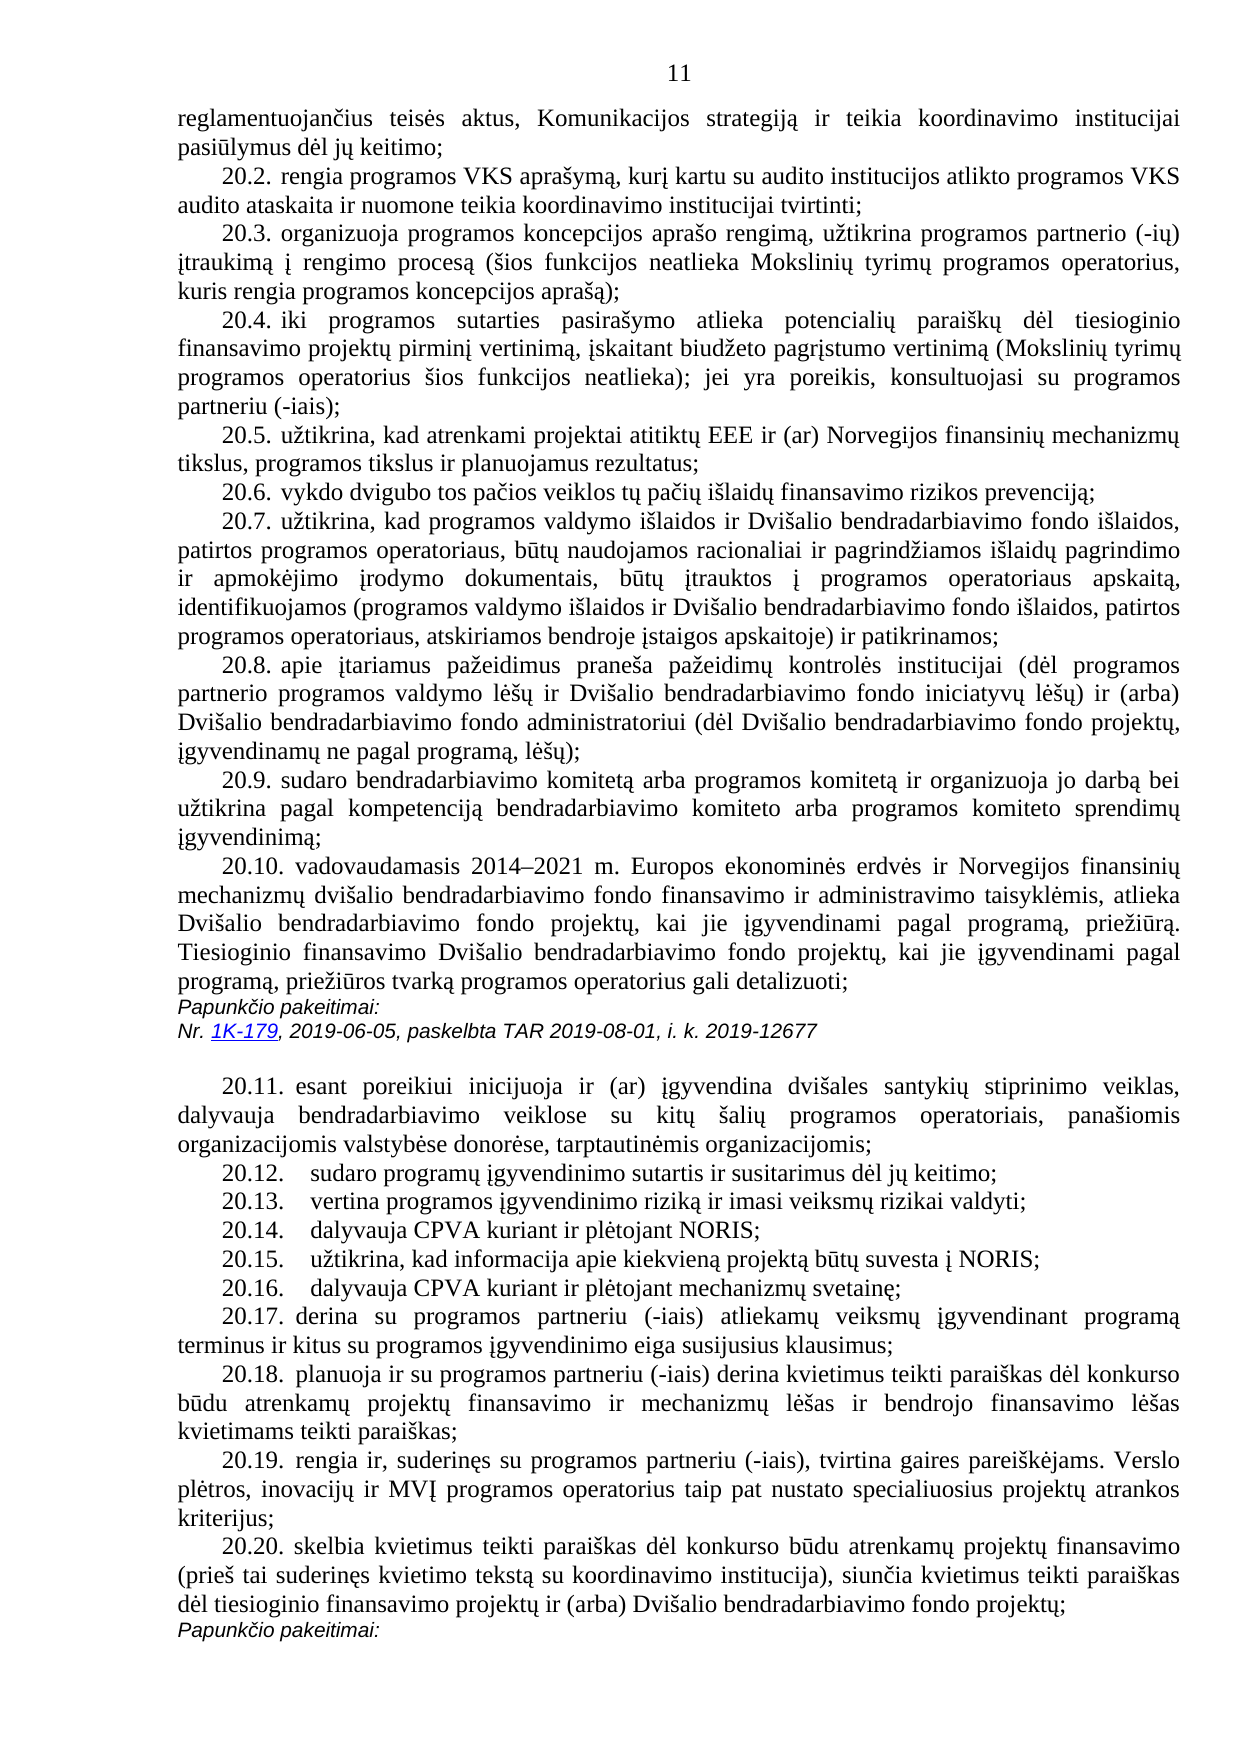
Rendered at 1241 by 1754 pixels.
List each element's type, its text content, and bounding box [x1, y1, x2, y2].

text 20.2. rengia programos VKS aprašymą, kurį kartu su audito institucijos atlikto programos VKS audito ataskaita ir nuomone teikia koordinavimo institucijai tvirtinti; [177, 161, 1181, 218]
text 20.4. iki programos sutarties pasirašymo atlieka potencialių paraiškų dėl tiesioginio finansavimo projektų pirminį vertinimą, įskaitant biudžeto pagrįstumo vertinimą (Mokslinių tyrimų programos operatorius šios funkcijos neatlieka); jei yra poreikis, konsultuojasi su programos partneriu (-iais); [177, 305, 1181, 420]
text Nr. 1K-179, 2019-06-05, paskelbta TAR 2019-08-01, i. k. 2019-12677 [177, 1019, 1181, 1043]
text 20.19. rengia ir, suderinęs su programos partneriu (-iais), tvirtina gaires pareiškėjams. Verslo plėtros, inovacijų ir MVĮ programos operatorius taip pat nustato specialiuosius projektų atrankos kriterijus; [177, 1445, 1181, 1531]
text 20.3. organizuoja programos koncepcijos aprašo rengimą, užtikrina programos partnerio (-ių) įtraukimą į rengimo procesą (šios funkcijos neatlieka Mokslinių tyrimų programos operatorius, kuris rengia programos koncepcijos aprašą); [177, 218, 1181, 305]
text 20.13. vertina programos įgyvendinimo riziką ir imasi veiksmų rizikai valdyti; [177, 1186, 1181, 1215]
text 20.16. dalyvauja CPVA kuriant ir plėtojant mechanizmų svetainę; [177, 1273, 1181, 1301]
text 20.20. skelbia kvietimus teikti paraiškas dėl konkurso būdu atrenkamų projektų finansavimo (prieš tai suderinęs kvietimo tekstą su koordinavimo institucija), siunčia kvietimus teikti paraiškas dėl tiesioginio finansavimo projektų ir (arba) Dvišalio bendradarbiavimo fondo projektų; [177, 1531, 1181, 1618]
text 20.18. planuoja ir su programos partneriu (-iais) derina kvietimus teikti paraiškas dėl konkurso būdu atrenkamų projektų finansavimo ir mechanizmų lėšas ir bendrojo finansavimo lėšas kvietimams teikti paraiškas; [177, 1359, 1181, 1445]
text 20.11. esant poreikiui inicijuoja ir (ar) įgyvendina dvišales santykių stiprinimo veiklas, dalyvauja bendradarbiavimo veiklose su kitų šalių programos operatoriais, panašiomis organizacijomis valstybėse donorėse, tarptautinėmis organizacijomis; [177, 1071, 1181, 1158]
text Papunkčio pakeitimai: [177, 995, 1181, 1019]
text 20.5. užtikrina, kad atrenkami projektai atitiktų EEE ir (ar) Norvegijos finansinių mechanizmų tikslus, programos tikslus ir planuojamus rezultatus; [177, 420, 1181, 477]
text 20.14. dalyvauja CPVA kuriant ir plėtojant NORIS; [177, 1215, 1181, 1244]
text 20.6. vykdo dvigubo tos pačios veiklos tų pačių išlaidų finansavimo rizikos prevenciją; [177, 477, 1181, 506]
text 20.7. užtikrina, kad programos valdymo išlaidos ir Dvišalio bendradarbiavimo fondo išlaidos, patirtos programos operatoriaus, būtų naudojamos racionaliai ir pagrindžiamos išlaidų pagrindimo ir apmokėjimo įrodymo dokumentais, būtų įtrauktos į programos operatoriaus apskaitą, identifikuojamos (programos valdymo išlaidos ir Dvišalio bendradarbiavimo fondo išlaidos, patirtos programos operatoriaus, atskiriamos bendroje įstaigos apskaitoje) ir patikrinamos; [177, 506, 1181, 650]
text Papunkčio pakeitimai: [177, 1618, 1181, 1642]
text 20.8. apie įtariamus pažeidimus praneša pažeidimų kontrolės institucijai (dėl programos partnerio programos valdymo lėšų ir Dvišalio bendradarbiavimo fondo iniciatyvų lėšų) ir (arba) Dvišalio bendradarbiavimo fondo administratoriui (dėl Dvišalio bendradarbiavimo fondo projektų, įgyvendinamų ne pagal programą, lėšų); [177, 650, 1181, 765]
text 20.10. vadovaudamasis 2014–2021 m. Europos ekonominės erdvės ir Norvegijos finansinių mechanizmų dvišalio bendradarbiavimo fondo finansavimo ir administravimo taisyklėmis, atlieka Dvišalio bendradarbiavimo fondo projektų, kai jie įgyvendinami pagal programą, priežiūrą. Tiesioginio finansavimo Dvišalio bendradarbiavimo fondo projektų, kai jie įgyvendinami pagal programą, priežiūros tvarką programos operatorius gali detalizuoti; [177, 851, 1181, 995]
text 20.17. derina su programos partneriu (-iais) atliekamų veiksmų įgyvendinant programą terminus ir kitus su programos įgyvendinimo eiga susijusius klausimus; [177, 1301, 1181, 1359]
text 20.15. užtikrina, kad informacija apie kiekvieną projektą būtų suvesta į NORIS; [177, 1244, 1181, 1273]
text 20.9. sudaro bendradarbiavimo komitetą arba programos komitetą ir organizuoja jo darbą bei užtikrina pagal kompetenciją bendradarbiavimo komiteto arba programos komiteto sprendimų įgyvendinimą; [177, 765, 1181, 851]
text reglamentuojančius teisės aktus, Komunikacijos strategiją ir teikia koordinavimo institucijai pasiūlymus dėl jų keitimo; [177, 103, 1181, 161]
text 20.12. sudaro programų įgyvendinimo sutartis ir susitarimus dėl jų keitimo; [177, 1158, 1181, 1186]
